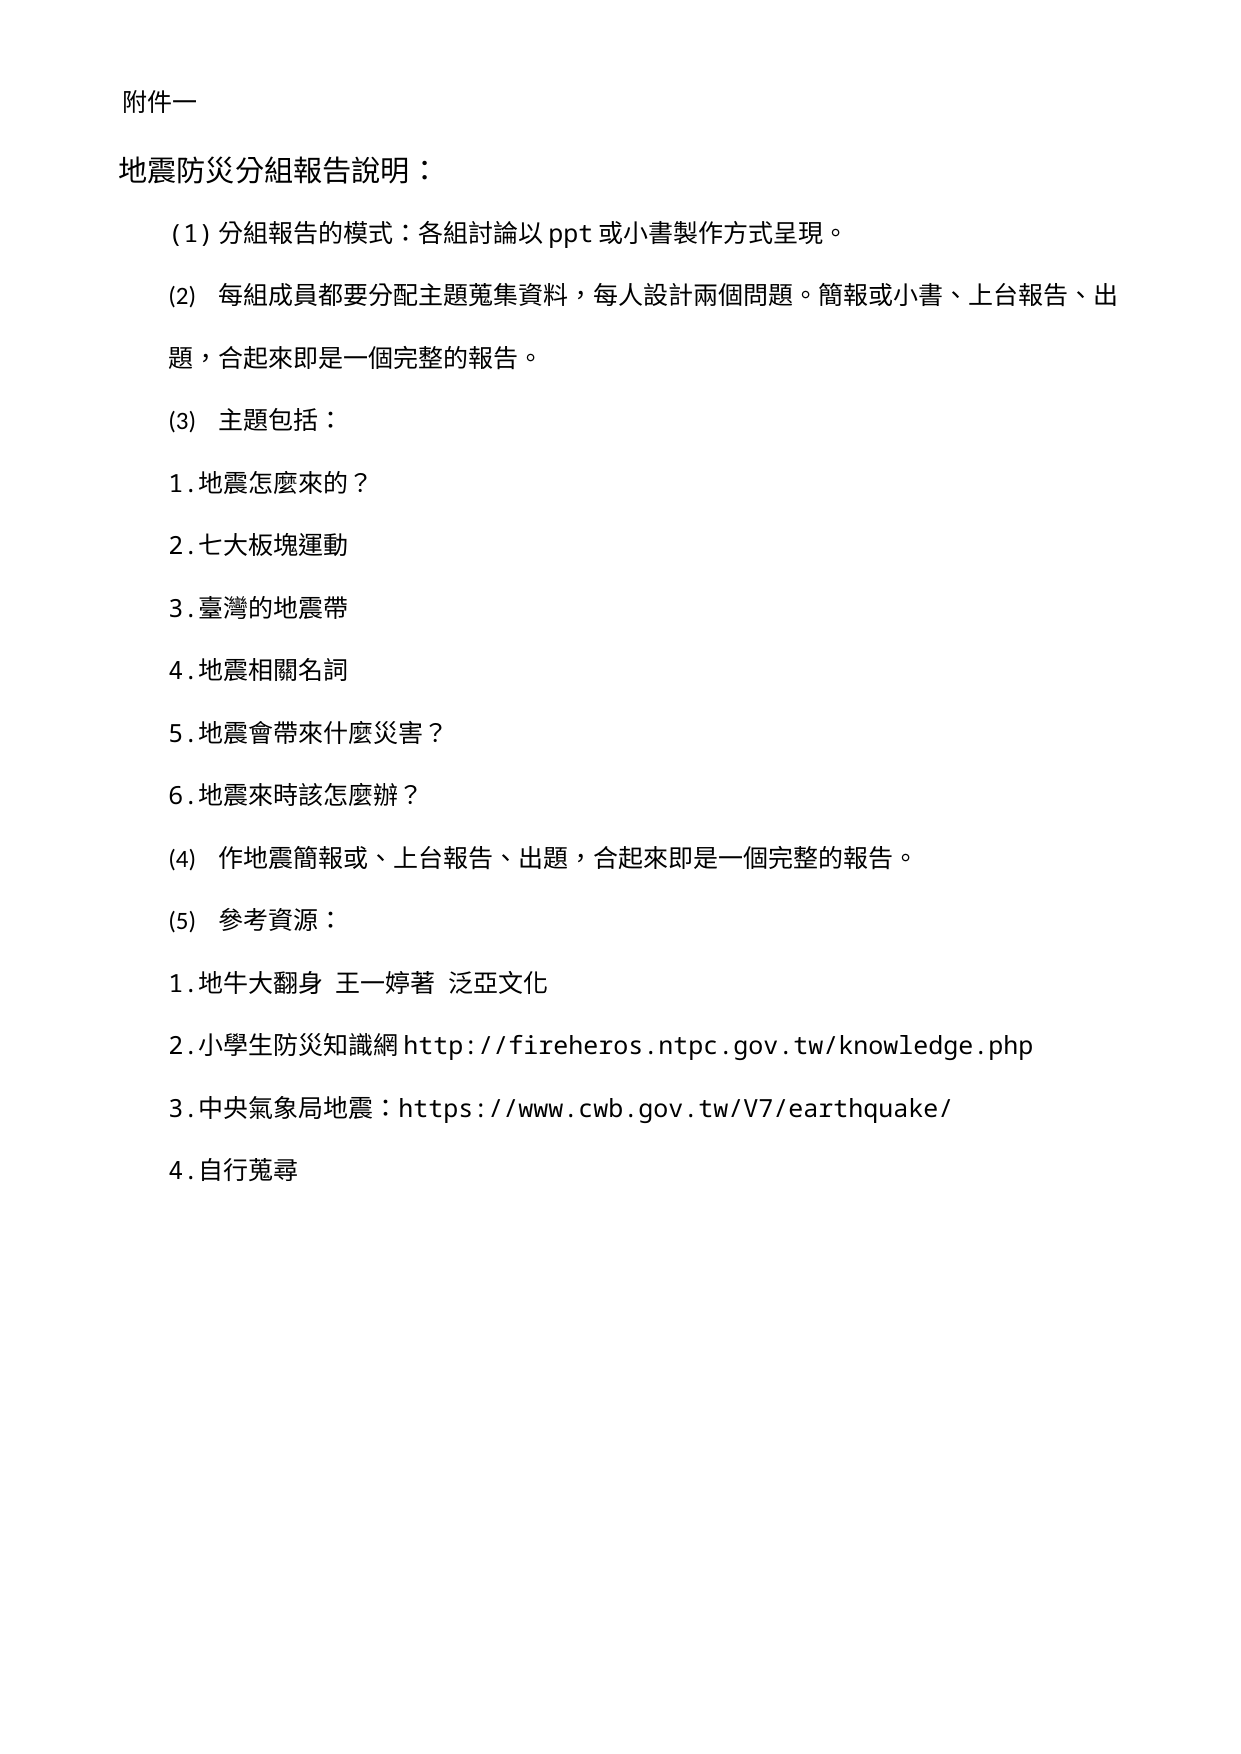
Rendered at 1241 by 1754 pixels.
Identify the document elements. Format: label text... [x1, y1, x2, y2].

list 分組報告的模式：各組討論以ppt或小書製作方式呈現。 [168, 189, 1122, 252]
text 4.地震相關名詞 5.地震會帶來什麼災害？ [168, 627, 1122, 752]
list 每組成員都要分配主題蒐集資料，每人設計兩個問題。簡報或小書、上台報告、出題，合起來即是一個完整的報告。 [168, 252, 1122, 377]
text [107, 76, 251, 126]
list 主題包括： [168, 377, 1122, 439]
text 地震防災分組報告說明： [118, 127, 1122, 189]
text 6.地震來時該怎麼辦？ [168, 752, 1122, 814]
text 1.地震怎麼來的？ 2.七大板塊運動 3.臺灣的地震帶 [168, 439, 1122, 627]
text 附件一 [122, 83, 236, 119]
list 作地震簡報或、上台報告、出題，合起來即是一個完整的報告。 [168, 814, 1122, 877]
text 1.地牛大翻身 王一婷著 泛亞文化 [168, 939, 1122, 1002]
text 2.小學生防災知識網http://fireheros.ntpc.gov.tw/knowledge.php [168, 1002, 1122, 1064]
text 4.自行蒐尋 [168, 1127, 1122, 1189]
text 3.中央氣象局地震：https://www.cwb.gov.tw/V7/earthquake/ [168, 1064, 1122, 1127]
list 參考資源： [168, 877, 1122, 939]
